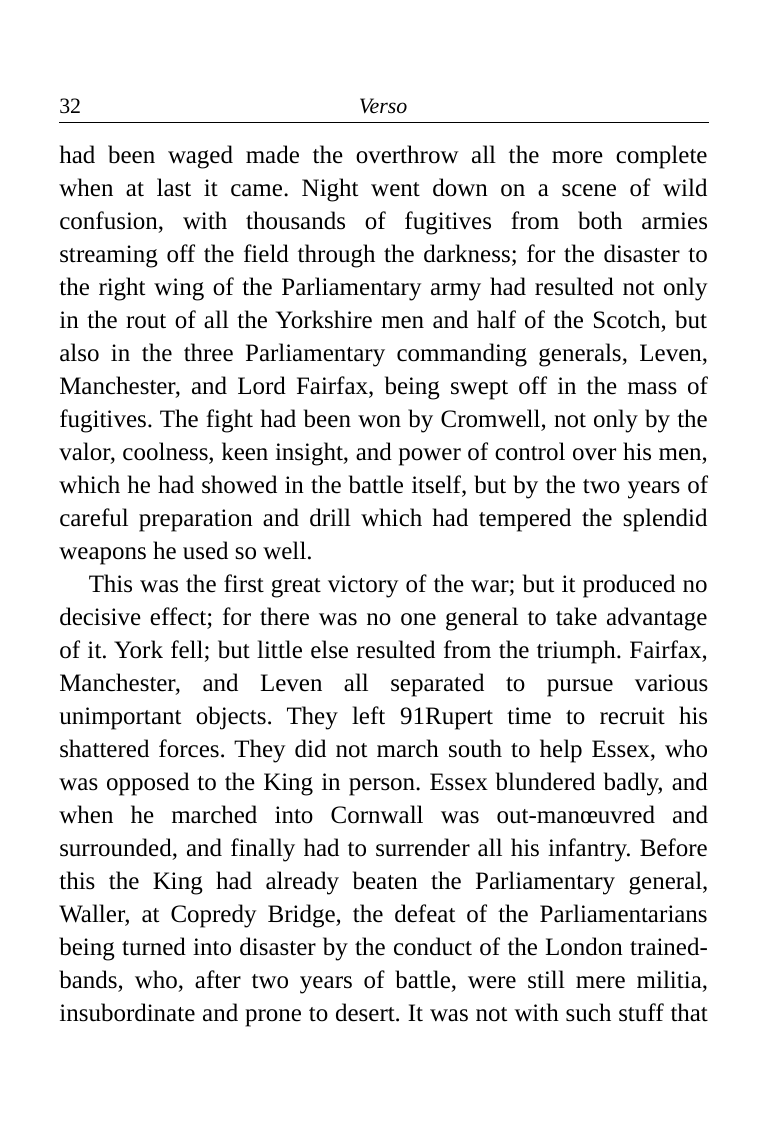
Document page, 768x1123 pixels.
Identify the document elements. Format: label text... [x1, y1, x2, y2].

text This was the first great victory of the war; but it produced no decisive effect; for there was no one general to take advantage of it. York fell; but little else resulted from the triumph. Fairfax, Manchester, and Leven all separated to pursue various unimportant objects. They left 91Rupert time to recruit his shattered forces. They did not march south to help Essex, who was opposed to the King in person. Essex blundered badly, and when he marched into Cornwall was out-manœuvred and surrounded, and finally had to surrender all his infantry. Before this the King had already beaten the Parliamentary general, Waller, at Copredy Bridge, the defeat of the Parliamentarians being turned into disaster by the conduct of the London trained-bands, who, after two years of battle, were still mere militia, insubordinate and prone to desert. It was not with such stuff that [59, 569, 709, 1027]
text had been waged made the overthrow all the more complete when at last it came. Night went down on a scene of wild confusion, with thousands of fugitives from both armies streaming off the field through the darkness; for the disaster to the right wing of the Parliamentary army had resulted not only in the rout of all the Yorkshire men and half of the Scotch, but also in the three Parliamentary commanding generals, Leven, Manchester, and Lord Fairfax, being swept off in the mass of fugitives. The fight had been won by Cromwell, not only by the valor, coolness, keen insight, and power of control over his men, which he had showed in the battle itself, but by the two years of careful preparation and drill which had tempered the splendid weapons he used so well. [59, 140, 709, 565]
